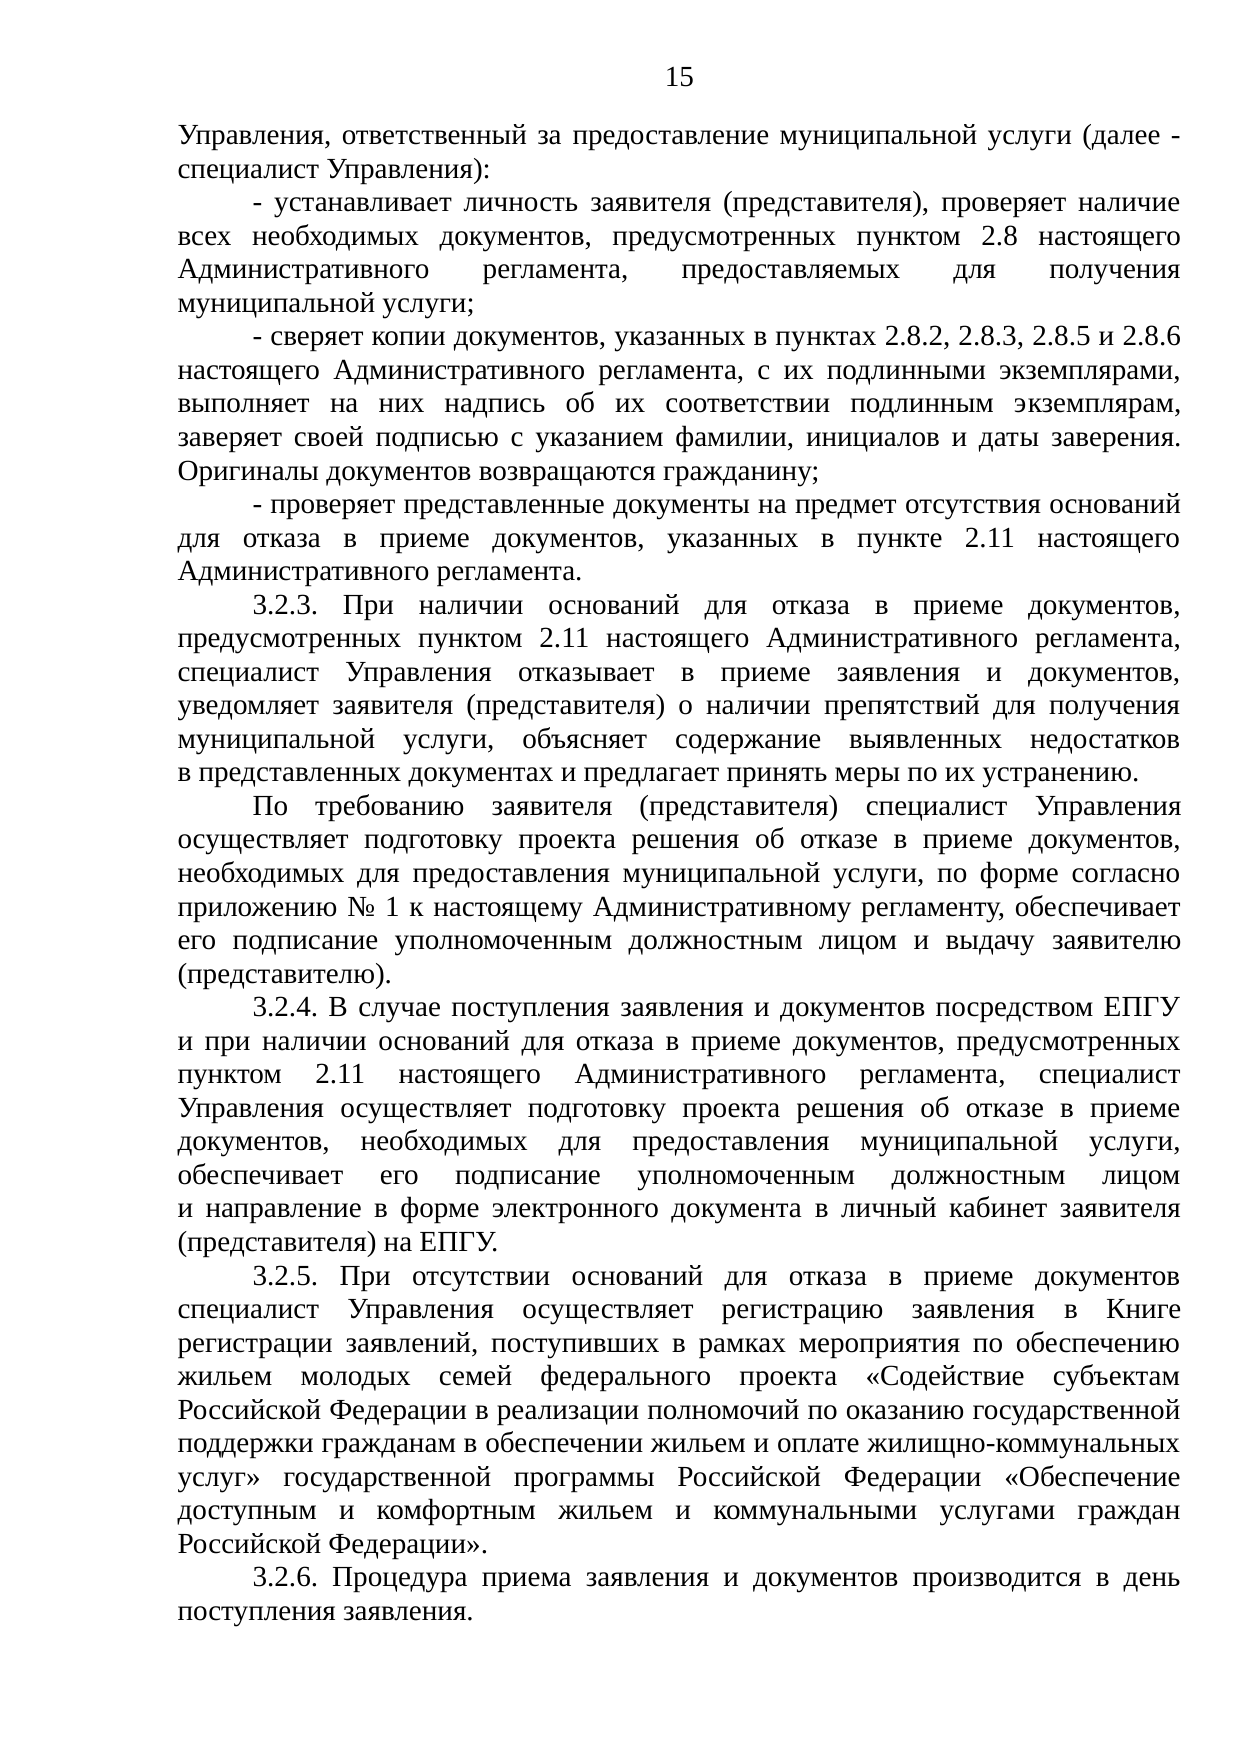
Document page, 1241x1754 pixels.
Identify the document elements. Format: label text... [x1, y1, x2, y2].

text По требованию заявителя (представителя) специалист Управления осуществляет подготовку проекта решения об отказе в приеме документов, необходимых для предоставления муниципальной услуги, по форме согласно приложению № 1 к настоящему Административному регламенту, обеспечивает его подписание уполномоченным должностным лицом и выдачу заявителю (представителю). [177, 788, 1181, 989]
text 3.2.3. При наличии оснований для отказа в приеме документов, предусмотренных пунктом 2.11 настоящего Административного регламента, специалист Управления отказывает в приеме заявления и документов, уведомляет заявителя (представителя) о наличии препятствий для получения муниципальной услуги, объясняет содержание выявленных недостатков в представленных документах и предлагает принять меры по их устранению. [177, 587, 1181, 788]
text 3.2.6. Процедура приема заявления и документов производится в день поступления заявления. [177, 1559, 1181, 1627]
text Управления, ответственный за предоставление муниципальной услуги (далее - специалист Управления): [177, 117, 1181, 184]
text 3.2.5. При отсутствии оснований для отказа в приеме документов специалист Управления осуществляет регистрацию заявления в Книге регистрации заявлений, поступивших в рамках мероприятия по обеспечению жильем молодых семей федерального проекта «Содействие субъектам Российской Федерации в реализации полномочий по оказанию государственной поддержки гражданам в обеспечении жильем и оплате жилищно-коммунальных услуг» государственной программы Российской Федерации «Обеспечение доступным и комфортным жильем и коммунальными услугами граждан Российской Федерации». [177, 1258, 1181, 1559]
text 3.2.4. В случае поступления заявления и документов посредством ЕПГУ и при наличии оснований для отказа в приеме документов, предусмотренных пунктом 2.11 настоящего Административного регламента, специалист Управления осуществляет подготовку проекта решения об отказе в приеме документов, необходимых для предоставления муниципальной услуги, обеспечивает его подписание уполномоченным должностным лицом и направление в форме электронного документа в личный кабинет заявителя (представителя) на ЕПГУ. [177, 989, 1181, 1258]
text - проверяет представленные документы на предмет отсутствия оснований для отказа в приеме документов, указанных в пункте 2.11 настоящего Административного регламента. [177, 486, 1181, 587]
text - сверяет копии документов, указанных в пунктах 2.8.2, 2.8.3, 2.8.5 и 2.8.6 настоящего Административного регламента, с их подлинными экземплярами, выполняет на них надпись об их соответствии подлинным экземплярам, заверяет своей подписью с указанием фамилии, инициалов и даты заверения. Оригиналы документов возвращаются гражданину; [177, 318, 1181, 486]
text - устанавливает личность заявителя (представителя), проверяет наличие всех необходимых документов, предусмотренных пунктом 2.8 настоящего Административного регламента, предоставляемых для получения муниципальной услуги; [177, 184, 1181, 318]
